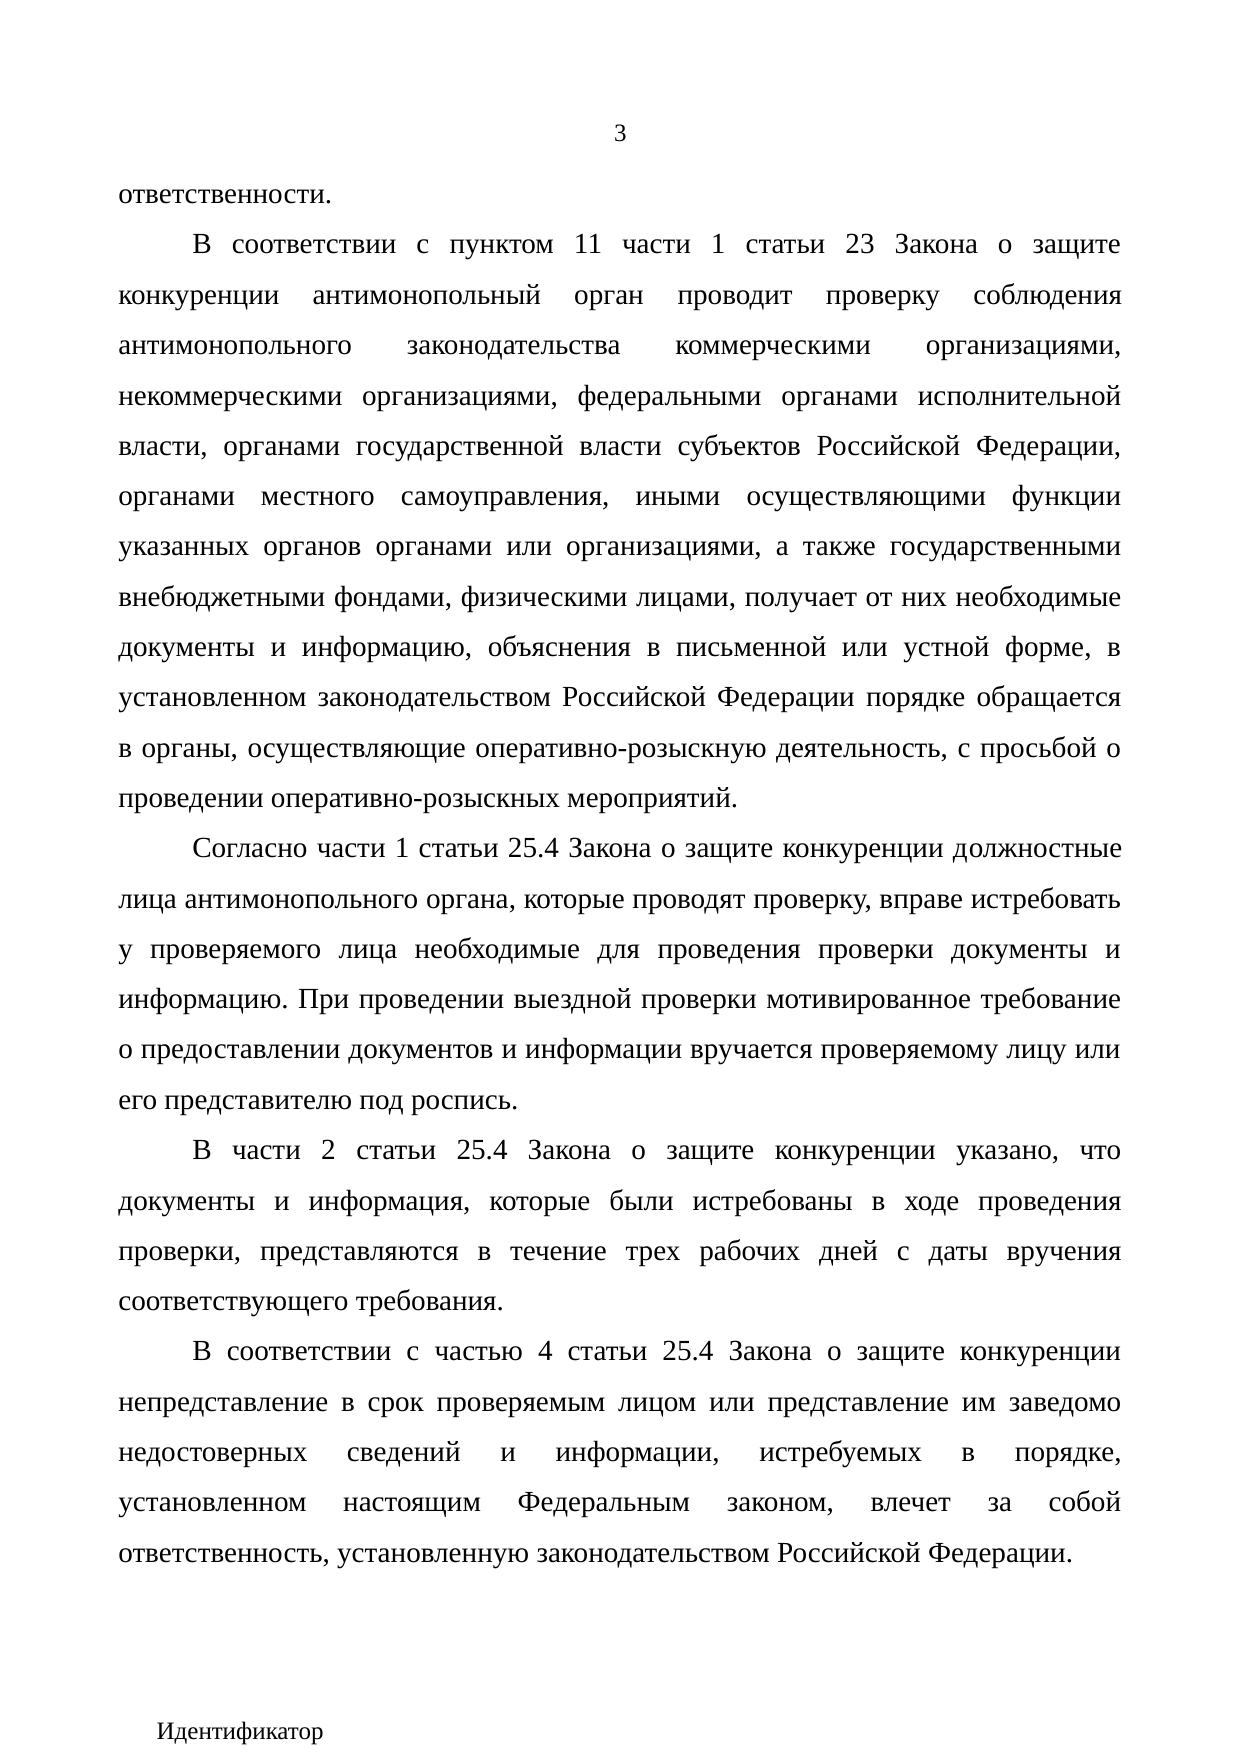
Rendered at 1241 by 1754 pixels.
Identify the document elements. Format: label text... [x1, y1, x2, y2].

text ответственности. [118, 176, 1122, 210]
text В соответствии с пунктом 11 части 1 статьи 23 Закона о защите конкуренции антимонопольный орган проводит проверку соблюдения антимонопольного законодательства коммерческими организациями, некоммерческими организациями, федеральными органами исполнительной власти, органами государственной власти субъектов Российской Федерации, органами местного самоуправления, иными осуществляющими функции указанных органов органами или организациями, а также государственными внебюджетными фондами, физическими лицами, получает от них необходимые документы и информацию, объяснения в письменной или устной форме, в установленном законодательством Российской Федерации порядке обращается в органы, осуществляющие оперативно-розыскную деятельность, с просьбой о проведении оперативно-розыскных мероприятий. [118, 227, 1122, 814]
text Согласно части 1 статьи 25.4 Закона о защите конкуренции должностные лица антимонопольного органа, которые проводят проверку, вправе истребовать у проверяемого лица необходимые для проведения проверки документы и информацию. При проведении выездной проверки мотивированное требование о предоставлении документов и информации вручается проверяемому лицу или его представителю под роспись. [118, 830, 1122, 1116]
text В части 2 статьи 25.4 Закона о защите конкуренции указано, что документы и информация, которые были истребованы в ходе проведения проверки, представляются в течение трех рабочих дней с даты вручения соответствующего требования. [118, 1132, 1122, 1317]
text В соответствии с частью 4 статьи 25.4 Закона о защите конкуренции непредставление в срок проверяемым лицом или представление им заведомо недостоверных сведений и информации, истребуемых в порядке, установленном настоящим Федеральным законом, влечет за собой ответственность, установленную законодательством Российской Федерации. [118, 1333, 1122, 1568]
